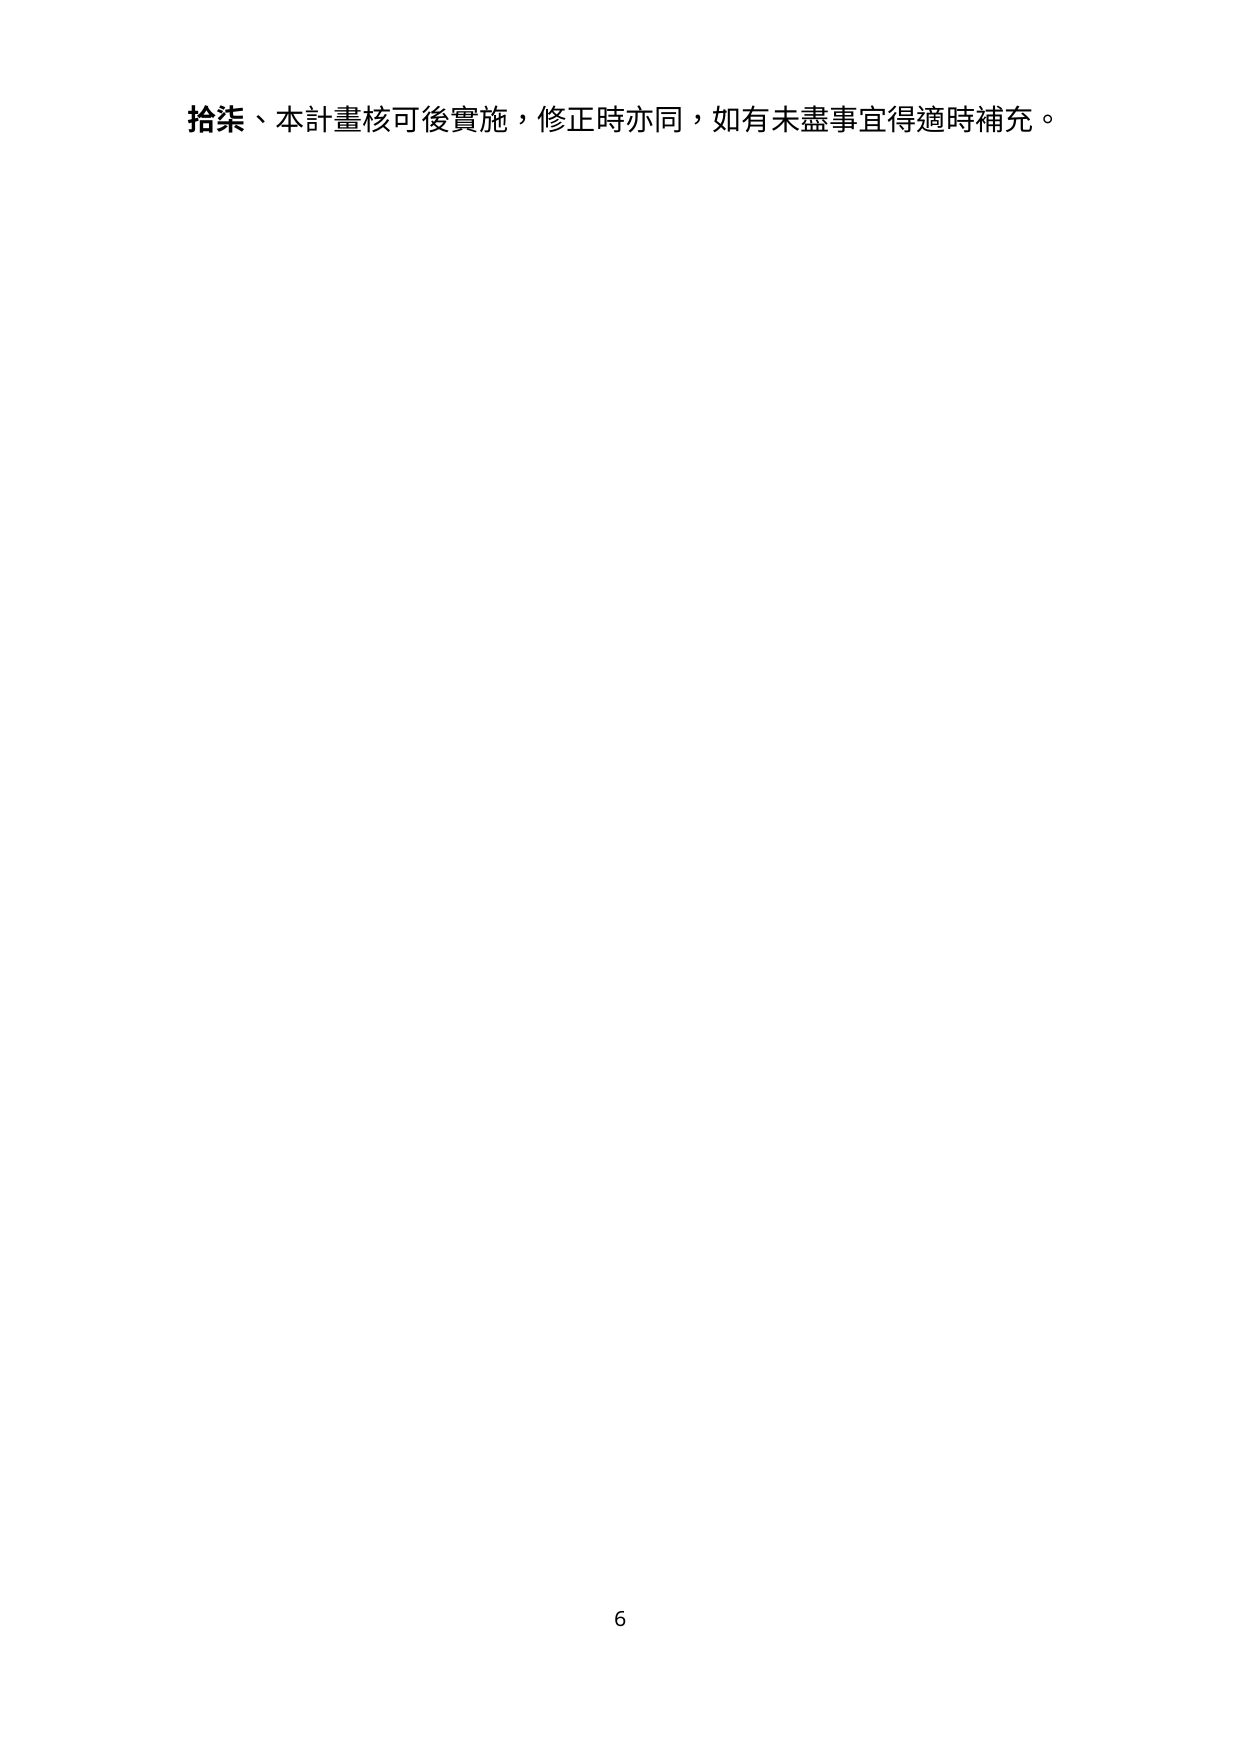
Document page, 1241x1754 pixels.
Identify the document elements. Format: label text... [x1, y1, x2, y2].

text 拾柒、本計畫核可後實施，修正時亦同，如有未盡事宜得適時補充。 [187, 96, 1053, 167]
